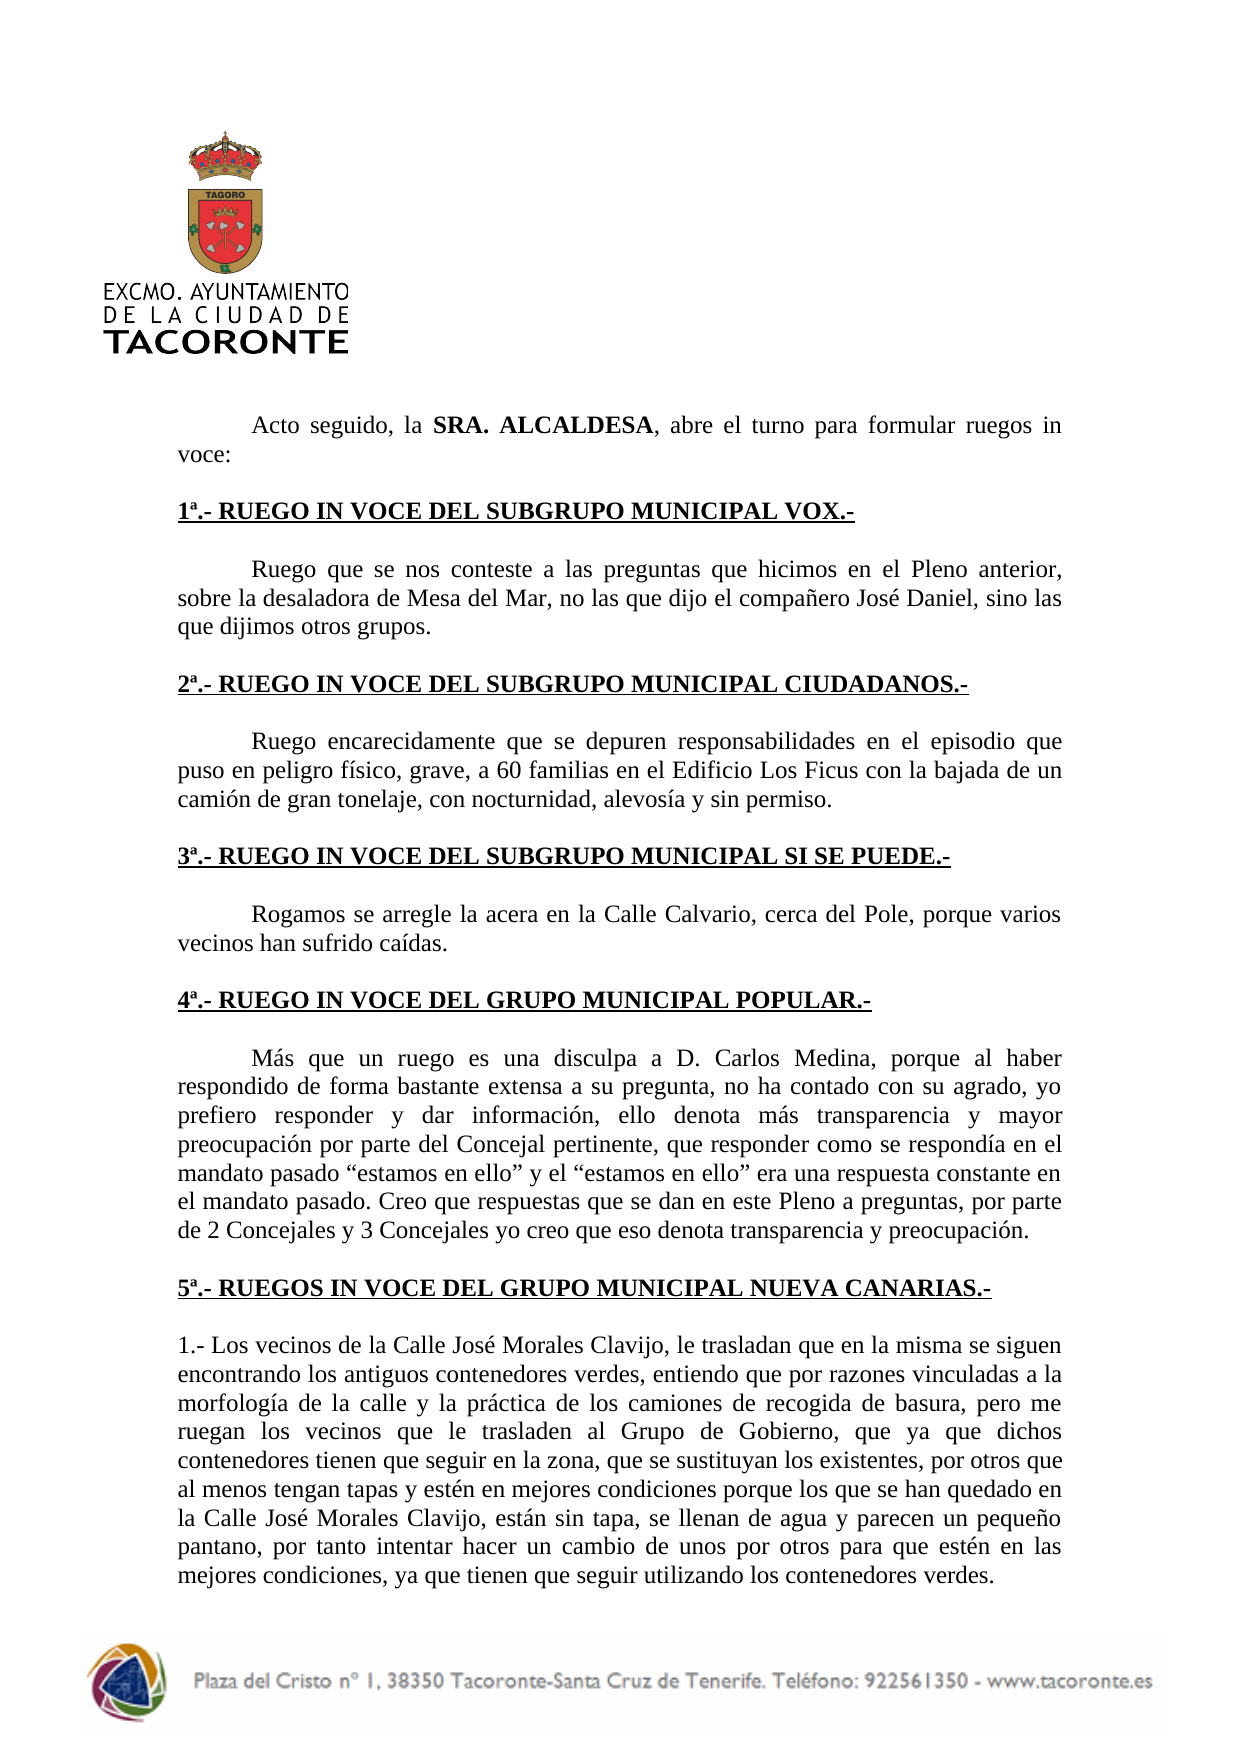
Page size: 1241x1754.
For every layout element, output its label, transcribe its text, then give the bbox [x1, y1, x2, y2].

text Acto seguido, la SRA. ALCALDESA, abre el turno para formular ruegos in voce: [177, 410, 1063, 468]
text 2ª.- RUEGO IN VOCE DEL SUBGRUPO MUNICIPAL CIUDADANOS.- [177, 669, 1063, 698]
text Ruego que se nos conteste a las preguntas que hicimos en el Pleno anterior, sobre la desaladora de Mesa del Mar, no las que dijo el compañero José Daniel, sino las que dijimos otros grupos. [177, 554, 1063, 640]
text 1.- Los vecinos de la Calle José Morales Clavijo, le trasladan que en la misma se siguen encontrando los antiguos contenedores verdes, entiendo que por razones vinculadas a la morfología de la calle y la práctica de los camiones de recogida de basura, pero me ruegan los vecinos que le trasladen al Grupo de Gobierno, que ya que dichos contenedores tienen que seguir en la zona, que se sustituyan los existentes, por otros que al menos tengan tapas y estén en mejores condiciones porque los que se han quedado en la Calle José Morales Clavijo, están sin tapa, se llenan de agua y parecen un pequeño pantano, por tanto intentar hacer un cambio de unos por otros para que estén en las mejores condiciones, ya que tienen que seguir utilizando los contenedores verdes. [177, 1330, 1063, 1589]
text 3ª.- RUEGO IN VOCE DEL SUBGRUPO MUNICIPAL SI SE PUEDE.- [177, 841, 1063, 870]
picture [103, 131, 348, 354]
text Ruego encarecidamente que se depuren responsabilidades en el episodio que puso en peligro físico, grave, a 60 familias en el Edificio Los Ficus con la bajada de un camión de gran tonelaje, con nocturnidad, alevosía y sin permiso. [177, 726, 1063, 813]
text Rogamos se arregle la acera en la Calle Calvario, cerca del Pole, porque varios vecinos han sufrido caídas. [177, 899, 1063, 956]
text 1ª.- RUEGO IN VOCE DEL SUBGRUPO MUNICIPAL VOX.- [177, 496, 1063, 525]
picture [80, 1630, 1163, 1737]
text Más que un ruego es una disculpa a D. Carlos Medina, porque al haber respondido de forma bastante extensa a su pregunta, no ha contado con su agrado, yo prefiero responder y dar información, ello denota más transparencia y mayor preocupación por parte del Concejal pertinente, que responder como se respondía en el mandato pasado “estamos en ello” y el “estamos en ello” era una respuesta constante en el mandato pasado. Creo que respuestas que se dan en este Pleno a preguntas, por parte de 2 Concejales y 3 Concejales yo creo que eso denota transparencia y preocupación. [177, 1043, 1063, 1244]
text 4ª.- RUEGO IN VOCE DEL GRUPO MUNICIPAL POPULAR.- [177, 985, 1063, 1014]
text 5ª.- RUEGOS IN VOCE DEL GRUPO MUNICIPAL NUEVA CANARIAS.- [177, 1273, 1063, 1301]
